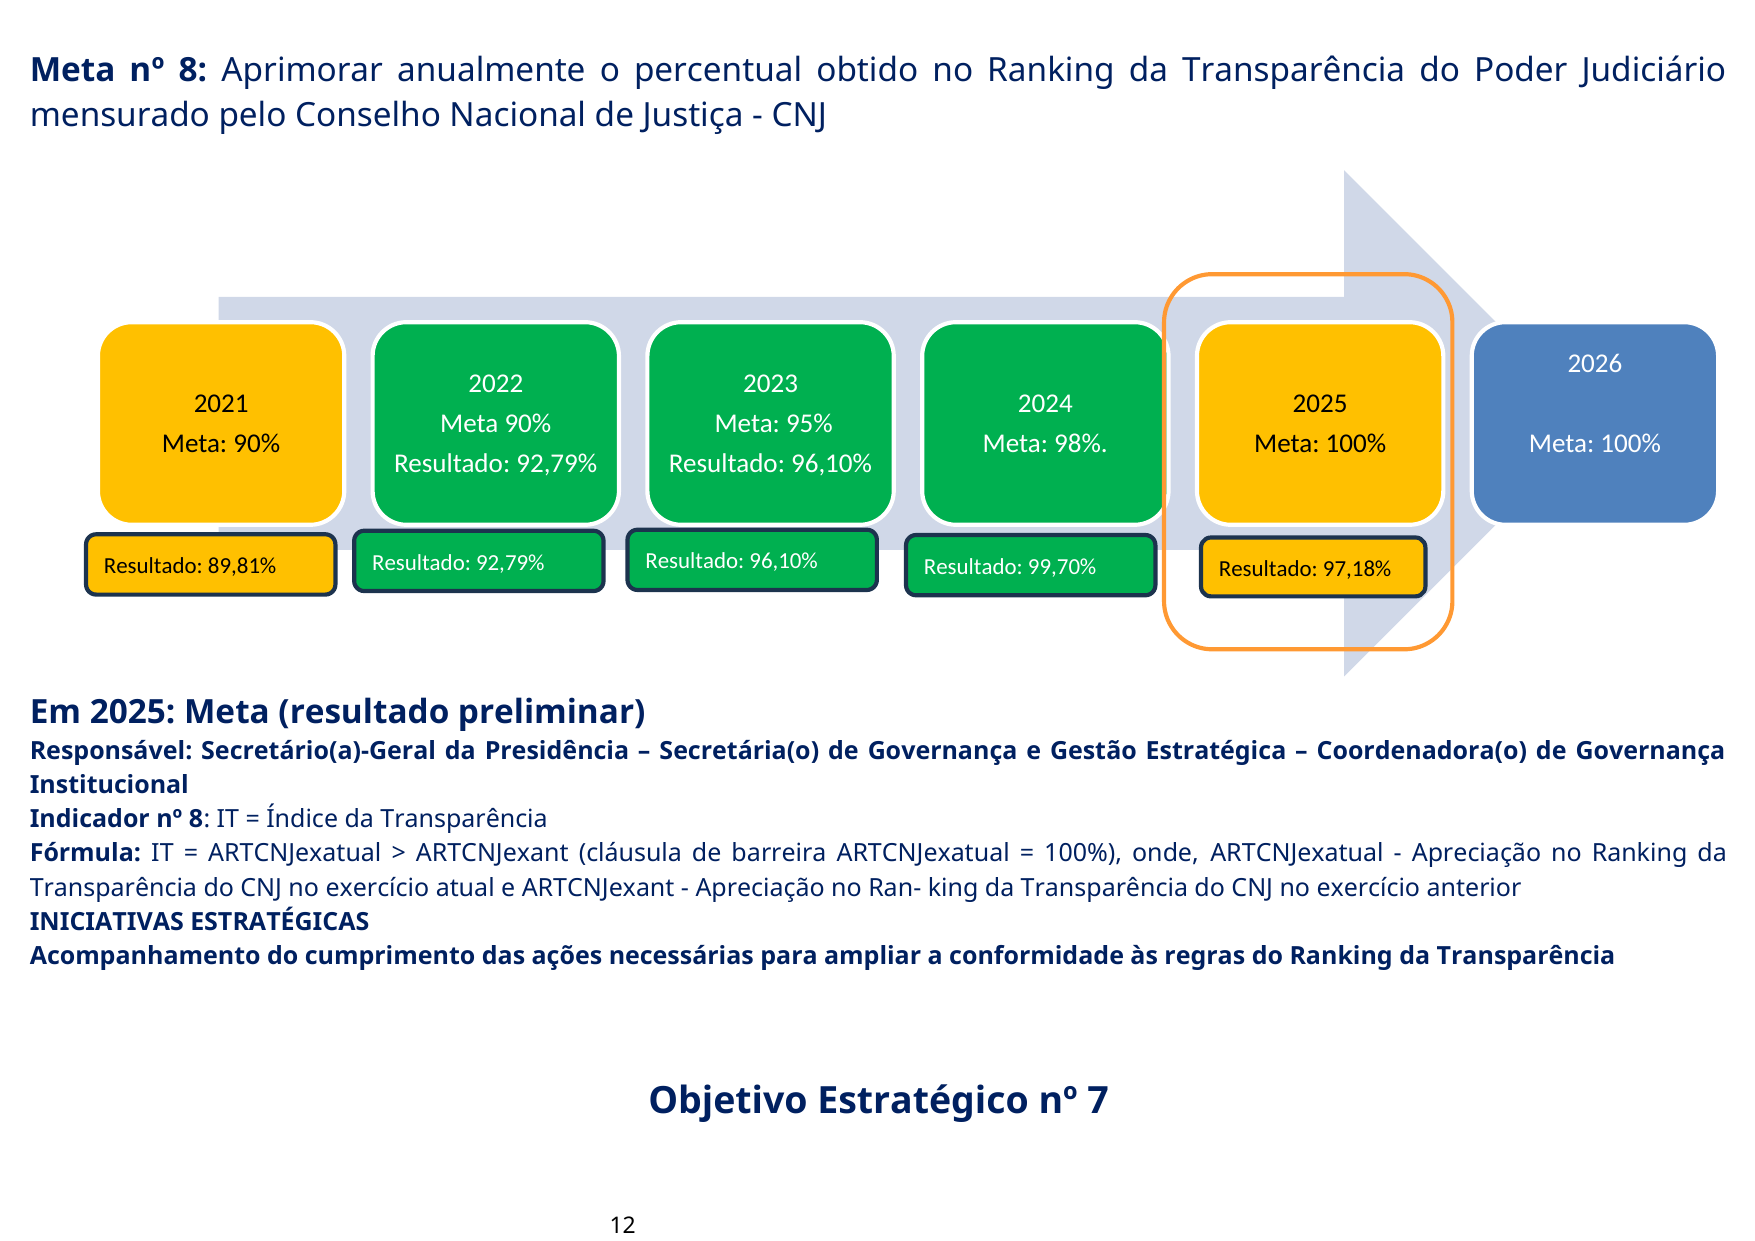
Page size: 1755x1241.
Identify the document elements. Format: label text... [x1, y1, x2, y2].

text Em 2025: Meta (resultado preliminar) [29, 687, 1728, 733]
text INICIATIVAS ESTRATÉGICAS [29, 903, 1728, 937]
text Responsável: Secretário(a)-Geral da Presidência – Secretária(o) de Governança e Gestão Estratégica – Coordenadora(o) de Governança Institucional [29, 733, 1728, 801]
text Fórmula: IT = ARTCNJexatual > ARTCNJexant (cláusula de barreira ARTCNJexatual = 100%), onde, ARTCNJexatual - Apreciação no Ranking da Transparência do CNJ no exercício atual e ARTCNJexant - Apreciação no Ran- king da Transparência do CNJ no exercício anterior [29, 835, 1728, 903]
text Indicador nº 8: IT = Índice da Transparência [29, 801, 1728, 835]
text Acompanhamento do cumprimento das ações necessárias para ampliar a conformidade às regras do Ranking da Transparência [29, 937, 1728, 971]
text Meta nº 8: Aprimorar anualmente o percentual obtido no Ranking da Transparência do Poder Judiciário mensurado pelo Conselho Nacional de Justiça - CNJ [29, 45, 1728, 136]
text Objetivo Estratégico nº 7 [29, 1073, 1728, 1124]
